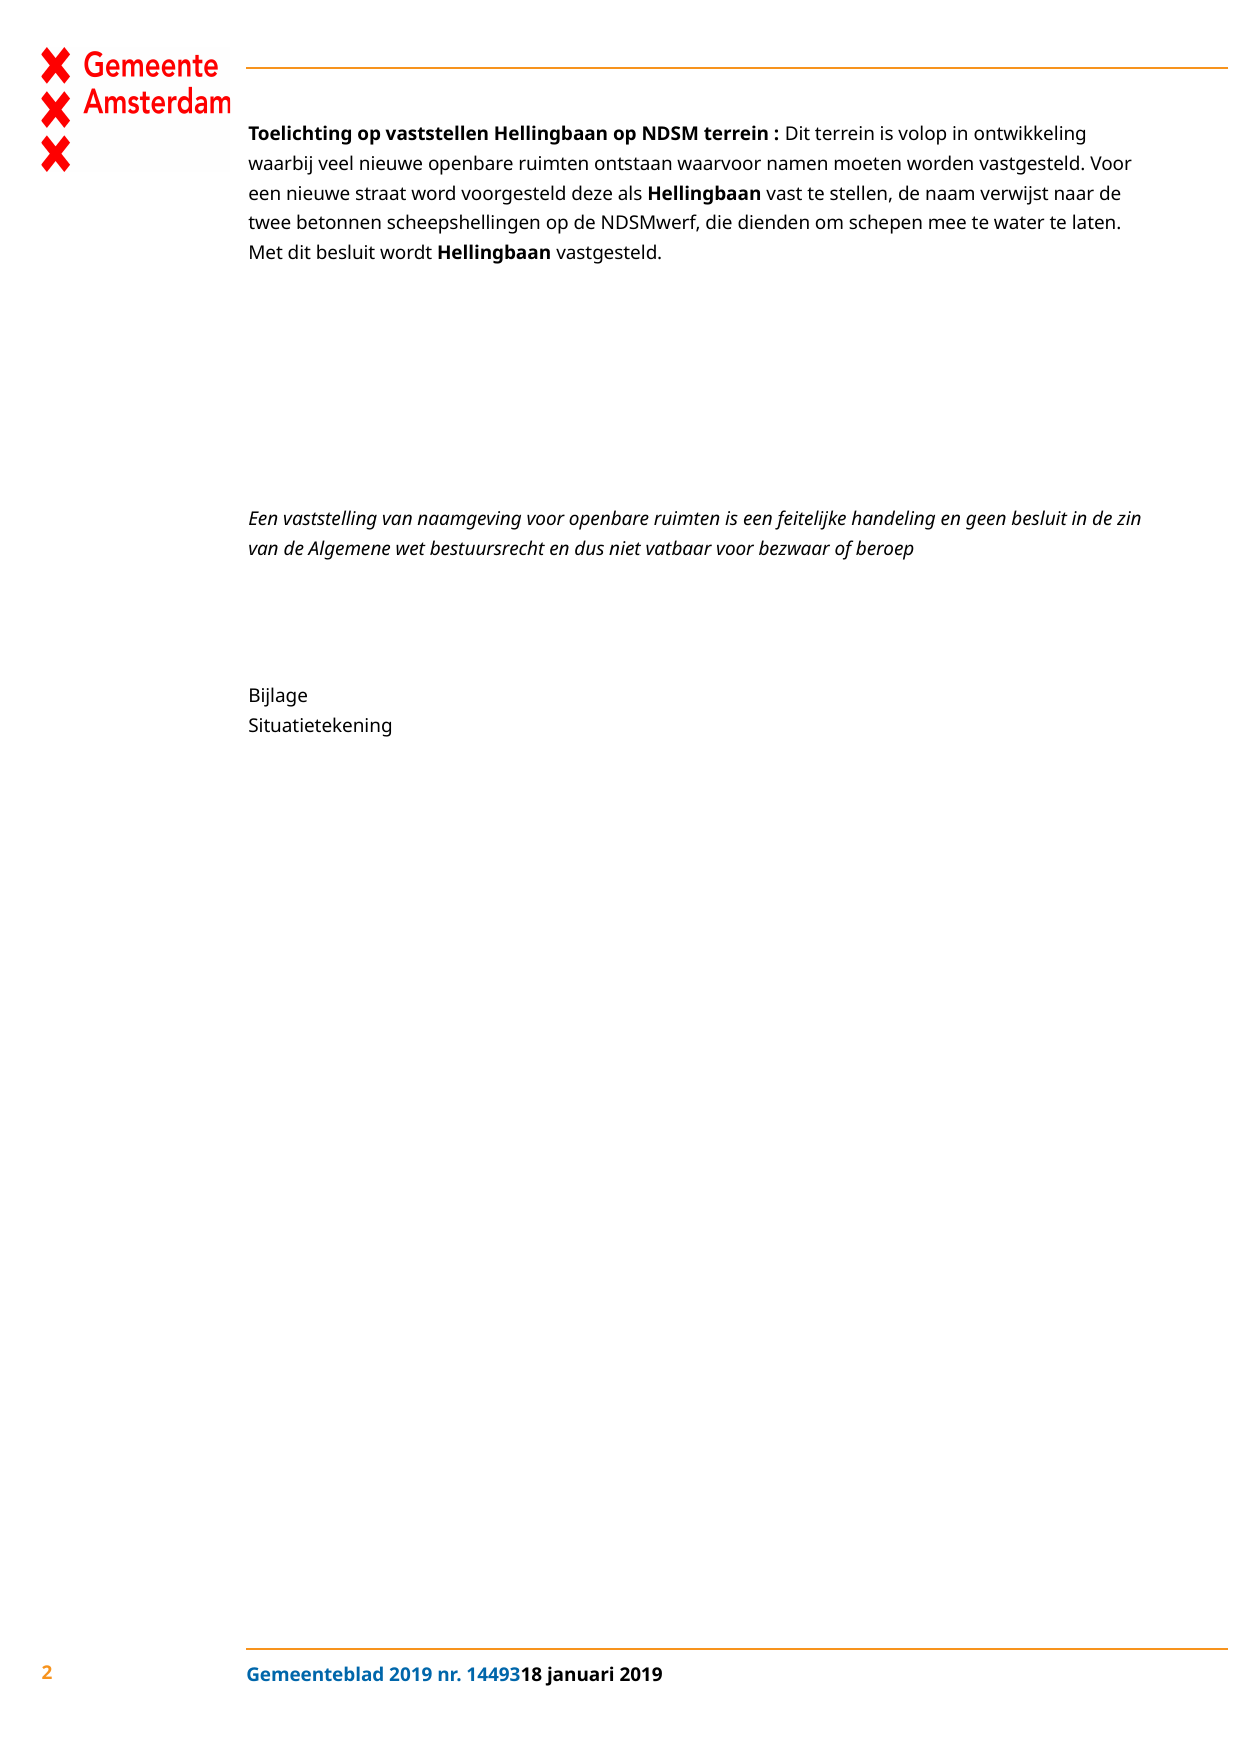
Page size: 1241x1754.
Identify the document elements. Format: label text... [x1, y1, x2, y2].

text Bijlage [248, 683, 1152, 708]
picture [41, 47, 231, 172]
text Situatietekening [248, 712, 1152, 738]
text Toelichting op vaststellen Hellingbaan op NDSM terrein : Dit terrein is volop in ontwikkeling waarbij veel nieuwe openbare ruimten ontstaan waarvoor namen moeten worden vastgesteld. Voor een nieuwe straat word voorgesteld deze als Hellingbaan vast te stellen, de naam verwijst naar de twee betonnen scheepshellingen op de NDSMwerf, die dienden om schepen mee te water te laten. Met dit besluit wordt Hellingbaan vastgesteld. [248, 121, 1152, 265]
text Een vaststelling van naamgeving voor openbare ruimten is een feitelijke handeling en geen besluit in de zin van de Algemene wet bestuursrecht en dus niet vatbaar voor bezwaar of beroep [248, 505, 1152, 561]
